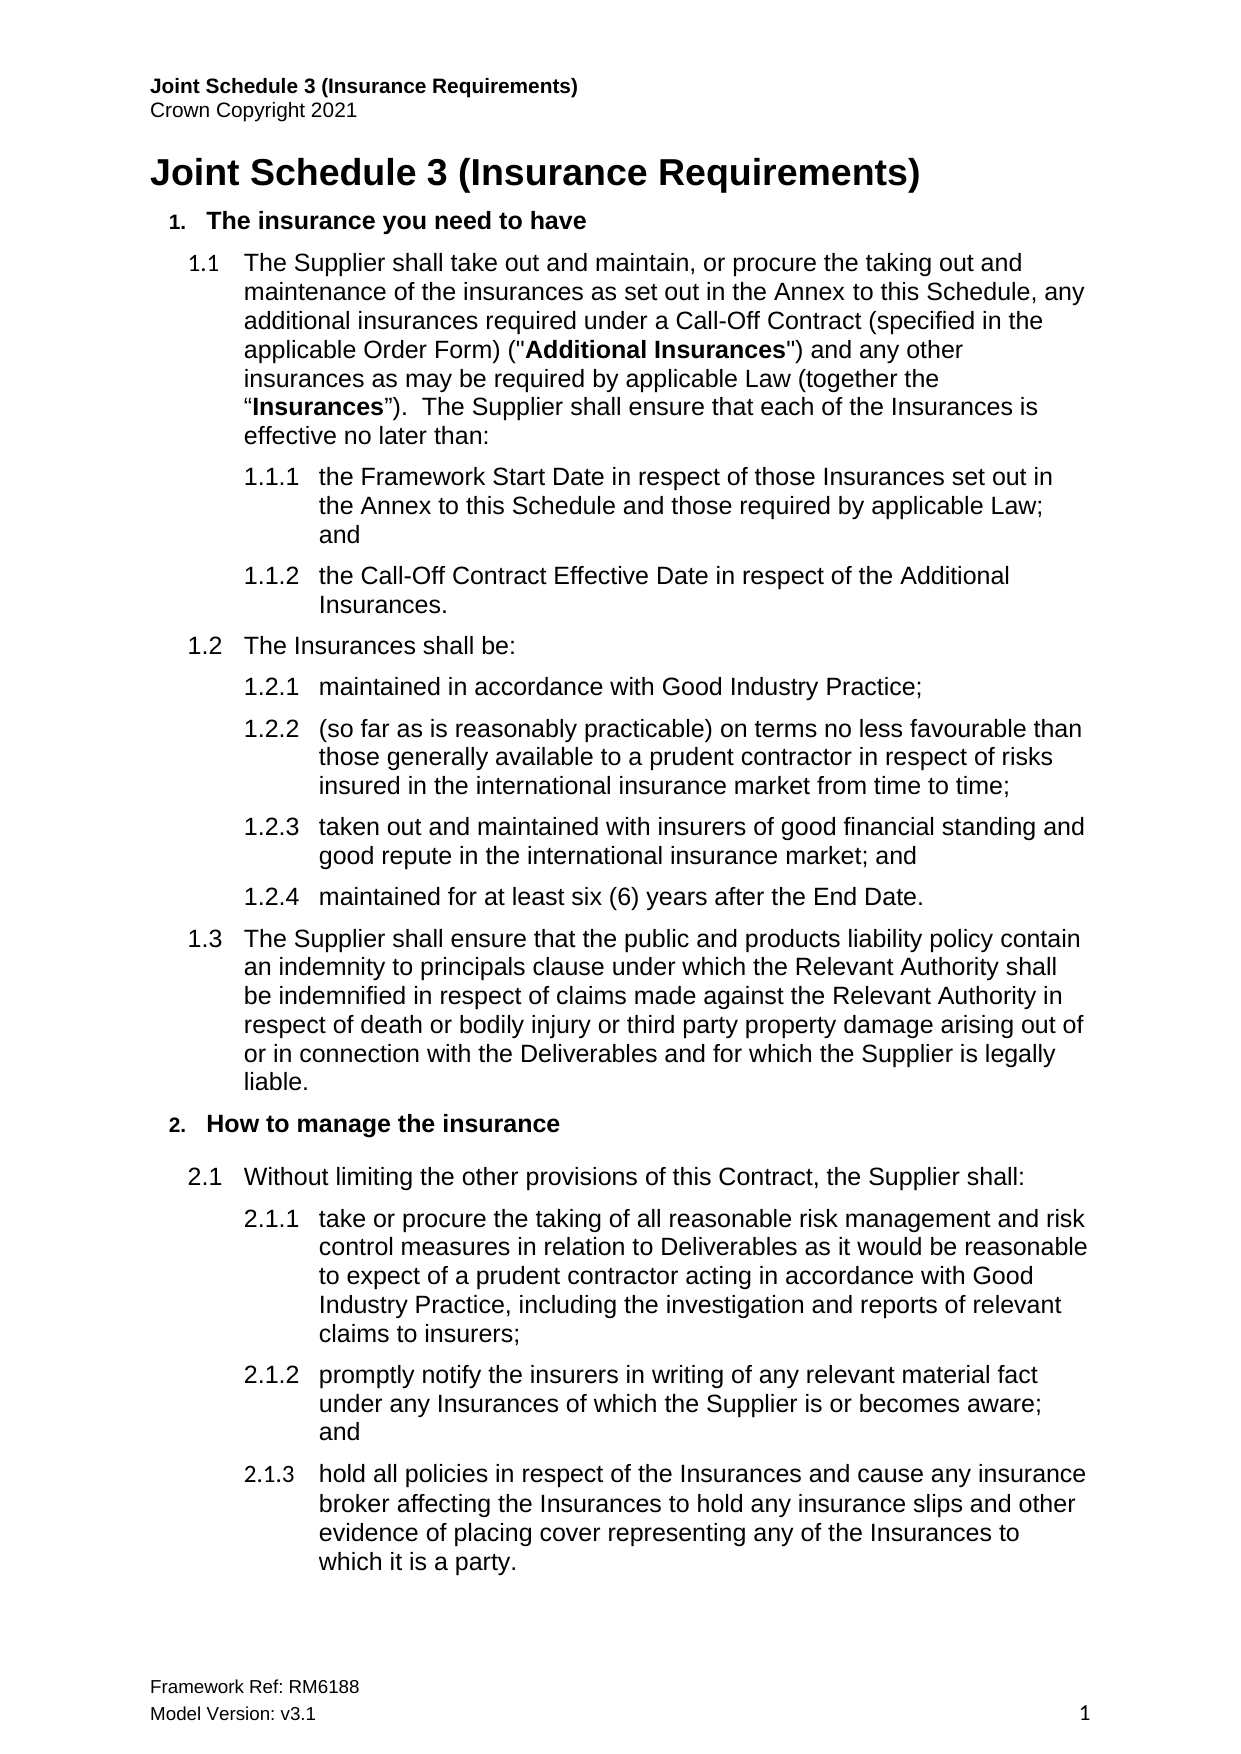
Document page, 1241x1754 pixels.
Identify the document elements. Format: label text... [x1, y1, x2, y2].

list The Insurances shall be: [187, 631, 1090, 660]
list maintained for at least six (6) years after the End Date. [244, 882, 1090, 911]
list hold all policies in respect of the Insurances and cause any insurance broker affecting the Insurances to hold any insurance slips and other evidence of placing cover representing any of the Insurances to which it is a party. [244, 1459, 1090, 1575]
list The Supplier shall ensure that the public and products liability policy contain an indemnity to principals clause under which the Relevant Authority shall be indemnified in respect of claims made against the Relevant Authority in respect of death or bodily injury or third party property damage arising out of or in connection with the Deliverables and for which the Supplier is legally liable. [187, 924, 1090, 1096]
list the Framework Start Date in respect of those Insurances set out in the Annex to this Schedule and those required by applicable Law; and [244, 462, 1090, 549]
subtitle The insurance you need to have [169, 206, 1090, 234]
list maintained in accordance with Good Industry Practice; [244, 672, 1090, 701]
subtitle How to manage the insurance [169, 1109, 1090, 1137]
list (so far as is reasonably practicable) on terms no less favourable than those generally available to a prudent contractor in respect of risks insured in the international insurance market from time to time; [244, 714, 1090, 800]
list taken out and maintained with insurers of good financial standing and good repute in the international insurance market; and [244, 812, 1090, 870]
list promptly notify the insurers in writing of any relevant material fact under any Insurances of which the Supplier is or becomes aware; and [244, 1360, 1090, 1446]
list The Supplier shall take out and maintain, or procure the taking out and maintenance of the insurances as set out in the Annex to this Schedule, any additional insurances required under a Call-Off Contract (specified in the applicable Order Form) ("Additional Insurances") and any other insurances as may be required by applicable Law (together the “Insurances”). The Supplier shall ensure that each of the Insurances is effective no later than: [187, 247, 1090, 450]
subtitle Joint Schedule 3 (Insurance Requirements) [150, 150, 1090, 193]
list the Call-Off Contract Effective Date in respect of the Additional Insurances. [244, 561, 1090, 619]
list take or procure the taking of all reasonable risk management and risk control measures in relation to Deliverables as it would be reasonable to expect of a prudent contractor acting in accordance with Good Industry Practice, including the investigation and reports of relevant claims to insurers; [244, 1204, 1090, 1347]
list Without limiting the other provisions of this Contract, the Supplier shall: [187, 1162, 1090, 1191]
